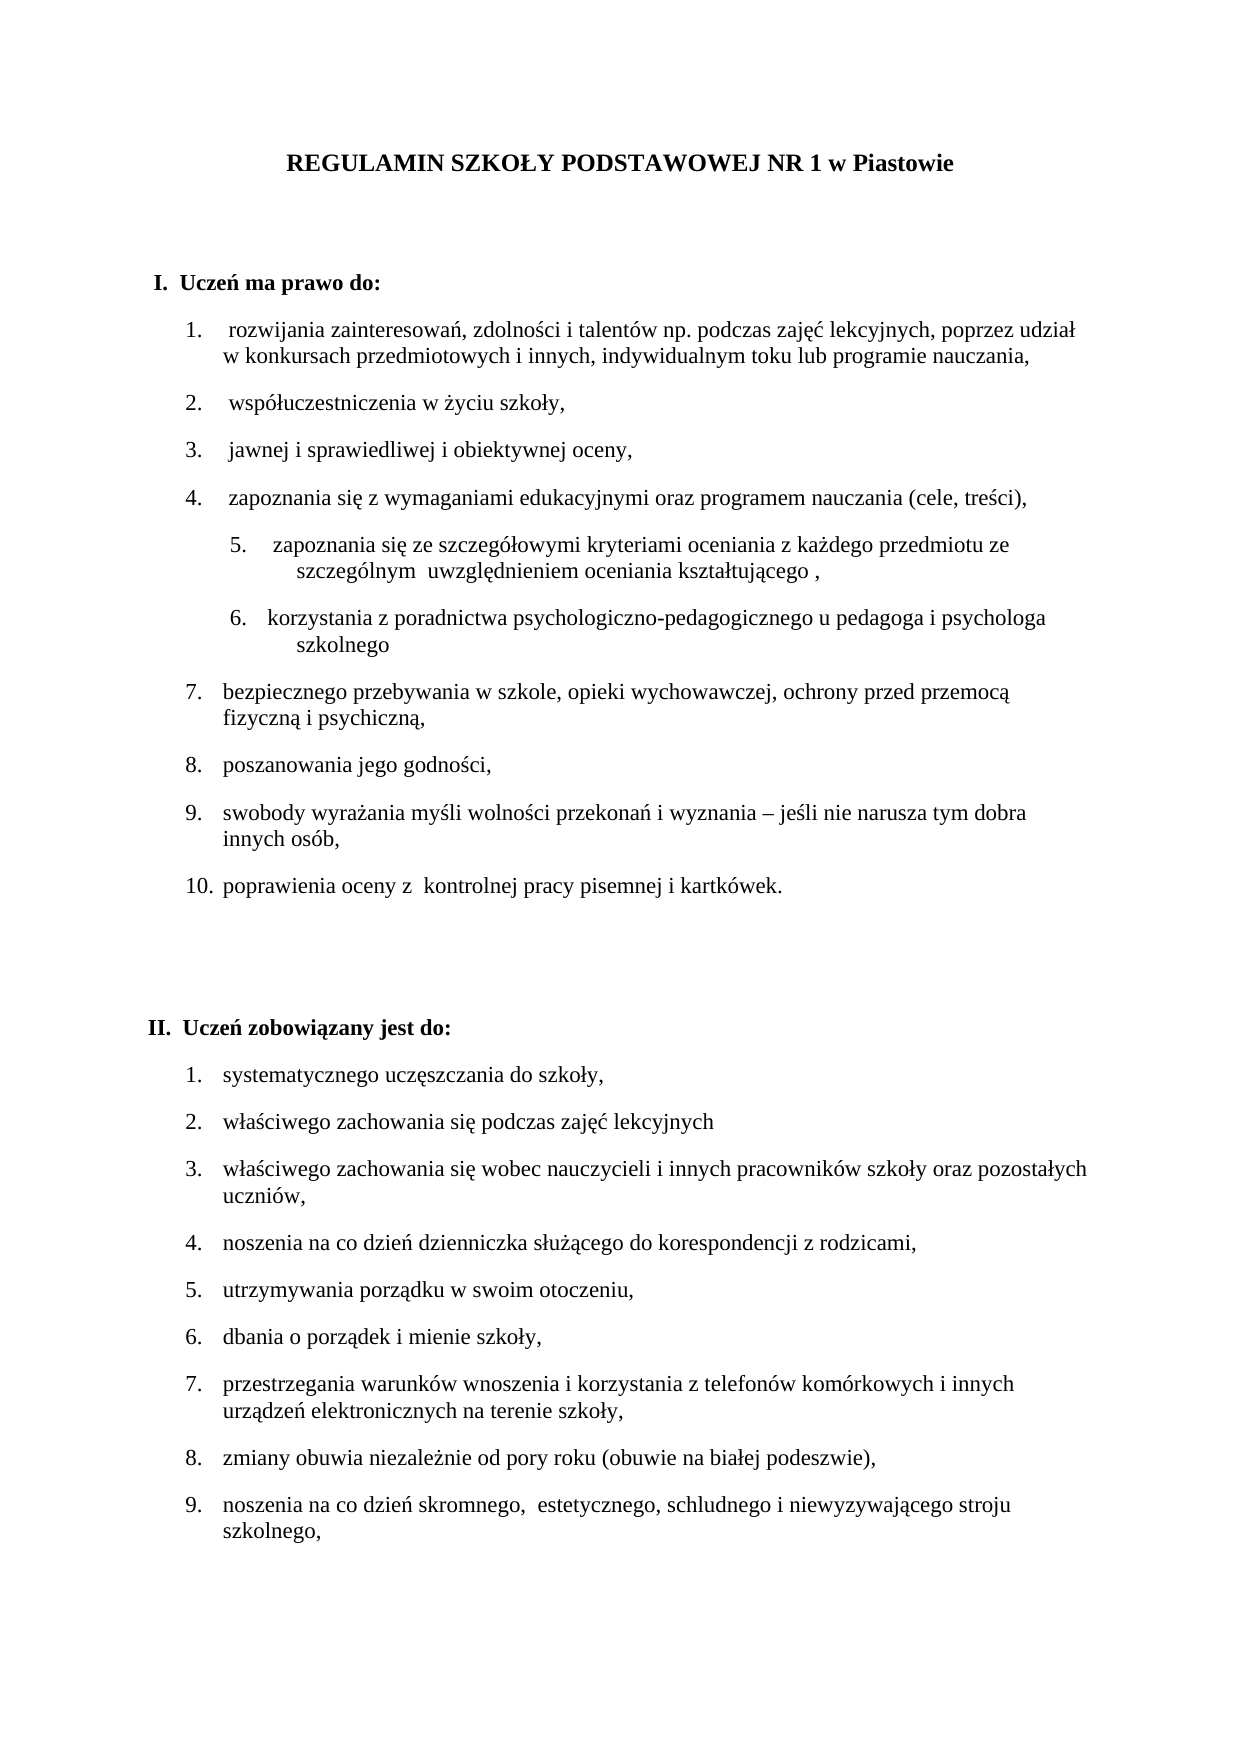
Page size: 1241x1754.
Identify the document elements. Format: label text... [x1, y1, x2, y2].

list właściwego zachowania się wobec nauczycieli i innych pracowników szkoły oraz pozostałych uczniów, [185, 1155, 1093, 1208]
list dbania o porządek i mienie szkoły, [185, 1323, 1093, 1349]
list noszenia na co dzień skromnego, estetycznego, schludnego i niewyzywającego stroju szkolnego, [185, 1491, 1093, 1544]
list swobody wyrażania myśli wolności przekonań i wyznania – jeśli nie narusza tym dobra innych osób, [185, 799, 1093, 851]
list rozwijania zainteresowań, zdolności i talentów np. podczas zajęć lekcyjnych, poprzez udział w konkursach przedmiotowych i innych, indywidualnym toku lub programie nauczania, [185, 316, 1093, 368]
list zapoznania się z wymaganiami edukacyjnymi oraz programem nauczania (cele, treści), [185, 484, 1093, 510]
list korzystania z poradnictwa psychologiczno-pedagogicznego u pedagoga i psychologa szkolnego [229, 604, 1093, 657]
list właściwego zachowania się podczas zajęć lekcyjnych [185, 1108, 1093, 1134]
list współuczestniczenia w życiu szkoły, [185, 389, 1093, 416]
list jawnej i sprawiedliwej i obiektywnej oceny, [185, 436, 1093, 463]
list zapoznania się ze szczegółowymi kryteriami oceniania z każdego przedmiotu ze szczególnym uwzględnieniem oceniania kształtującego , [229, 531, 1093, 583]
text REGULAMIN SZKOŁY PODSTAWOWEJ NR 1 w Piastowie [148, 148, 1093, 176]
list poszanowania jego godności, [185, 751, 1093, 778]
text I. Uczeń ma prawo do: [148, 268, 1093, 295]
list zmiany obuwia niezależnie od pory roku (obuwie na białej podeszwie), [185, 1444, 1093, 1470]
list noszenia na co dzień dzienniczka służącego do korespondencji z rodzicami, [185, 1229, 1093, 1255]
list bezpiecznego przebywania w szkole, opieki wychowawczej, ochrony przed przemocą fizyczną i psychiczną, [185, 678, 1093, 731]
list przestrzegania warunków wnoszenia i korzystania z telefonów komórkowych i innych urządzeń elektronicznych na terenie szkoły, [185, 1370, 1093, 1423]
list systematycznego uczęszczania do szkoły, [185, 1061, 1093, 1087]
text II. Uczeń zobowiązany jest do: [148, 1014, 1093, 1040]
list poprawienia oceny z kontrolnej pracy pisemnej i kartkówek. [185, 872, 1093, 898]
text REGLAMIKOŁY PDSTAWOWEJ NR 1 W PIAS [148, 204, 1093, 248]
list utrzymywania porządku w swoim otoczeniu, [185, 1276, 1093, 1302]
